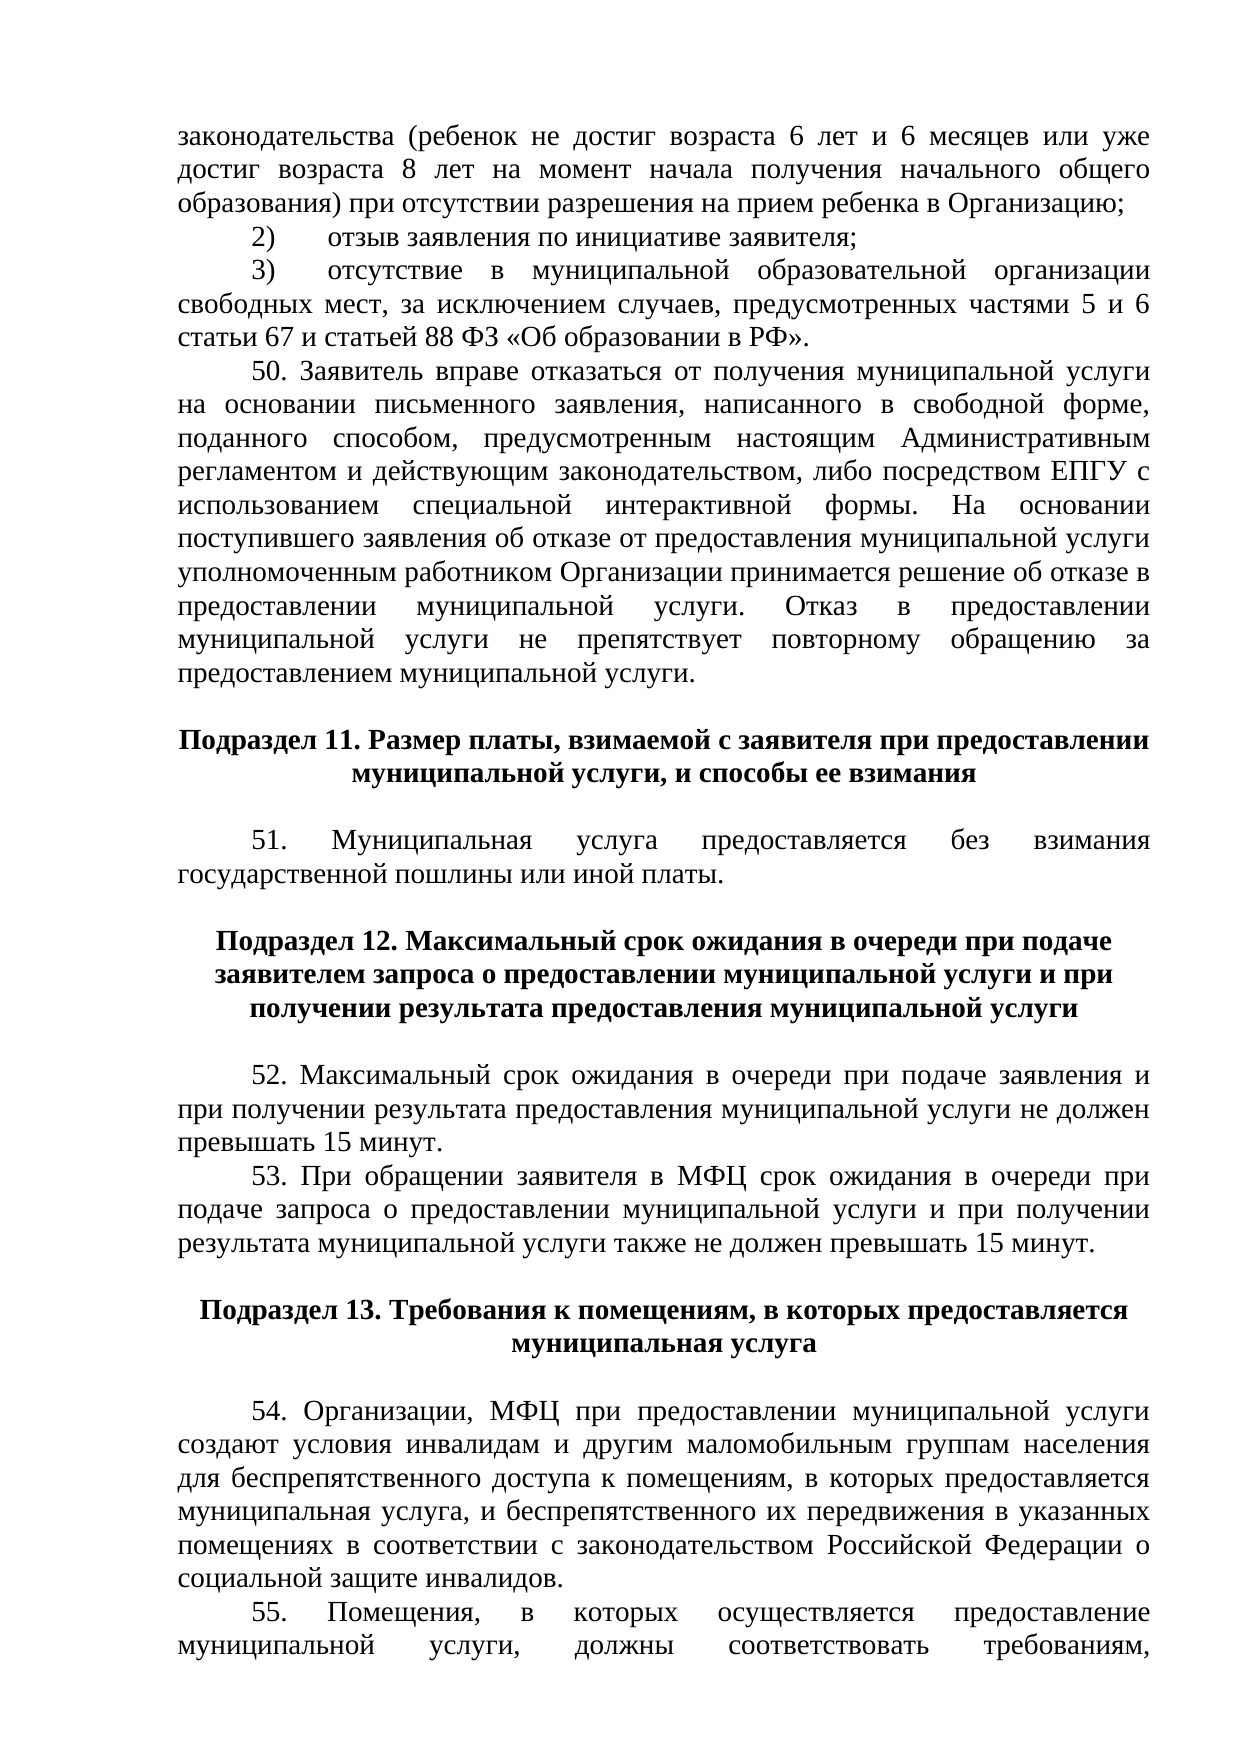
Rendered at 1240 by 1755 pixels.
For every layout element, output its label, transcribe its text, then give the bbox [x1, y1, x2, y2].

text 50. Заявитель вправе отказаться от получения муниципальной услуги на основании письменного заявления, написанного в свободной форме, поданного способом, предусмотренным настоящим Административным регламентом и действующим законодательством, либо посредством ЕПГУ с использованием специальной интерактивной формы. На основании поступившего заявления об отказе от предоставления муниципальной услуги уполномоченным работником Организации принимается решение об отказе в предоставлении муниципальной услуги. Отказ в предоставлении муниципальной услуги не препятствует повторному обращению за предоставлением муниципальной услуги. [177, 353, 1151, 688]
text 55. Помещения, в которых осуществляется предоставление муниципальной услуги, должны соответствовать требованиям, [177, 1594, 1151, 1661]
list законодательства (ребенок не достиг возраста 6 лет и 6 месяцев или уже достиг возраста 8 лет на момент начала получения начального общего образования) при отсутствии разрешения на прием ребенка в Организацию; [177, 118, 1151, 219]
text Подраздел 12. Максимальный срок ожидания в очереди при подаче заявителем запроса о предоставлении муниципальной услуги и при получении результата предоставления муниципальной услуги [177, 923, 1151, 1024]
text Подраздел 13. Требования к помещениям, в которых предоставляется муниципальная услуга [177, 1292, 1151, 1359]
text 52. Максимальный срок ожидания в очереди при подаче заявления и при получении результата предоставления муниципальной услуги не должен превышать 15 минут. [177, 1057, 1151, 1158]
text 53. При обращении заявителя в МФЦ срок ожидания в очереди при подаче запроса о предоставлении муниципальной услуги и при получении результата муниципальной услуги также не должен превышать 15 минут. [177, 1158, 1151, 1258]
list отсутствие в муниципальной образовательной организации свободных мест, за исключением случаев, предусмотренных частями 5 и 6 статьи 67 и статьей 88 ФЗ «Об образовании в РФ». [177, 252, 1151, 353]
text 54. Организации, МФЦ при предоставлении муниципальной услуги создают условия инвалидам и другим маломобильным группам населения для беспрепятственного доступа к помещениям, в которых предоставляется муниципальная услуга, и беспрепятственного их передвижения в указанных помещениях в соответствии с законодательством Российской Федерации о социальной защите инвалидов. [177, 1393, 1151, 1594]
text Подраздел 11. Размер платы, взимаемой с заявителя при предоставлении муниципальной услуги, и способы ее взимания [177, 722, 1151, 789]
text 51. Муниципальная услуга предоставляется без взимания государственной пошлины или иной платы. [177, 822, 1151, 889]
list отзыв заявления по инициативе заявителя; [177, 219, 1151, 252]
